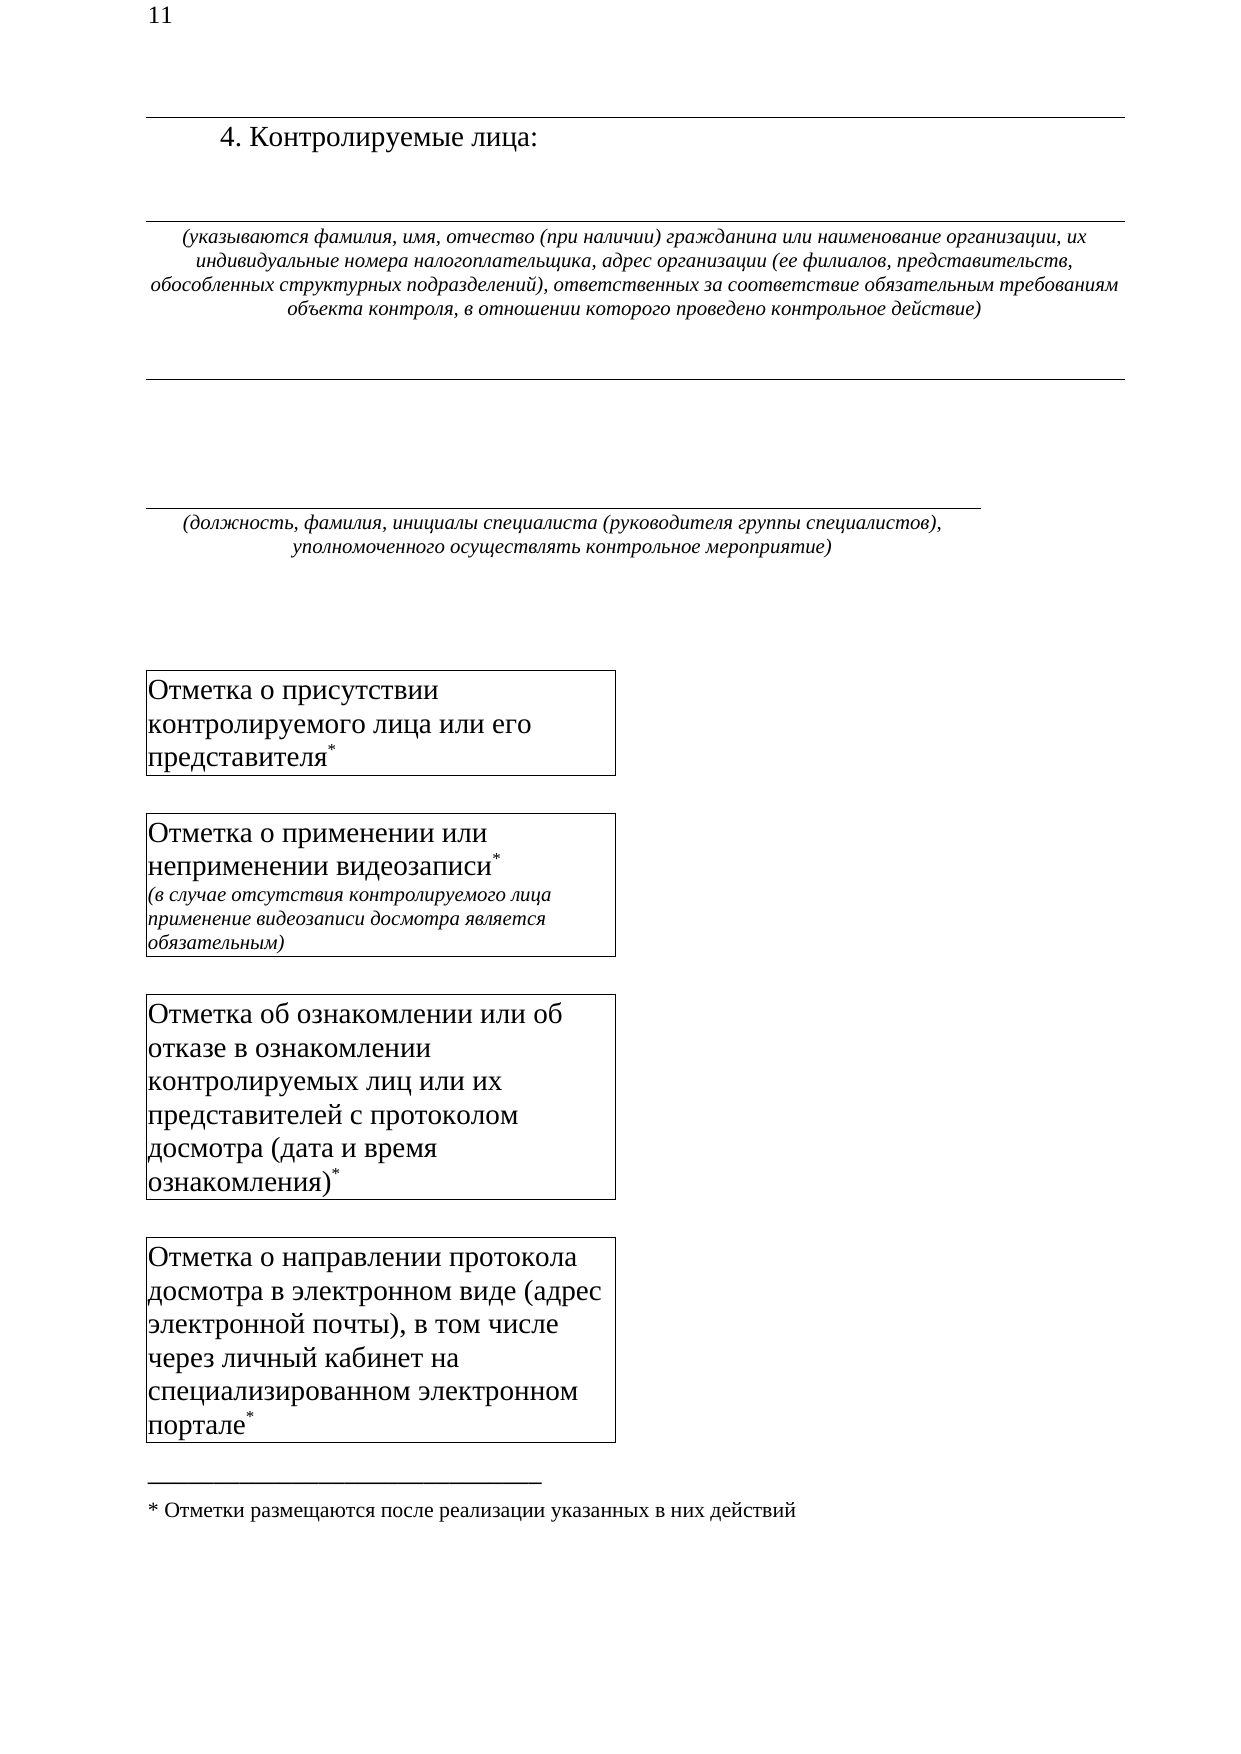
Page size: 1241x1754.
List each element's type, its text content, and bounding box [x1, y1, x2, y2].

table_cell [146, 560, 981, 597]
table_cell [146, 633, 615, 670]
table_cell [616, 813, 1121, 956]
table_cell Отметка о применении или неприменении видеозаписи* (в случае отсутствия контролируемого лица применение видеозаписи досмотра является обязательным) [147, 814, 615, 956]
table_cell [616, 670, 1121, 775]
table_cell [981, 508, 1121, 560]
table_cell [146, 1200, 615, 1237]
table_cell Отметка о присутствии контролируемого лица или его представителя* [147, 671, 615, 775]
table_cell [146, 597, 981, 633]
table_header [146, 471, 615, 508]
table_cell [616, 994, 1121, 1199]
table_cell [615, 956, 1121, 993]
table_header [615, 471, 1121, 508]
table_cell [615, 633, 1121, 670]
subtitle * Отметки размещаются после реализации указанных в них действий [148, 1497, 1181, 1522]
table_cell [146, 957, 615, 993]
table_cell 4. Контролируемые лица: [146, 118, 1125, 221]
text ────────────────────────────── [148, 1472, 1181, 1497]
table_cell [146, 776, 615, 812]
table_cell Отметка о направлении протокола досмотра в электронном виде (адрес электронной почты), в том числе через личный кабинет на специализированном электронном портале* [147, 1238, 615, 1442]
table_cell [615, 775, 1121, 812]
table_cell [981, 560, 1121, 597]
table_cell [615, 1199, 1121, 1237]
table_cell Отметка об ознакомлении или об отказе в ознакомлении контролируемых лиц или их представителей с протоколом досмотра (дата и время ознакомления)* [147, 995, 615, 1199]
table_cell [981, 597, 1121, 633]
table_cell (указываются фамилия, имя, отчество (при наличии) гражданина или наименование организации, их индивидуальные номера налогоплательщика, адрес организации (ее филиалов, представительств, обособленных структурных подразделений), ответственных за соответствие обязательным требованиям объекта контроля, в отношении которого проведено контрольное действие) [146, 222, 1125, 379]
table_cell (должность, фамилия, инициалы специалиста (руководителя группы специалистов), уполномоченного осуществлять контрольное мероприятие) [146, 509, 981, 560]
table_cell [616, 1237, 1121, 1442]
